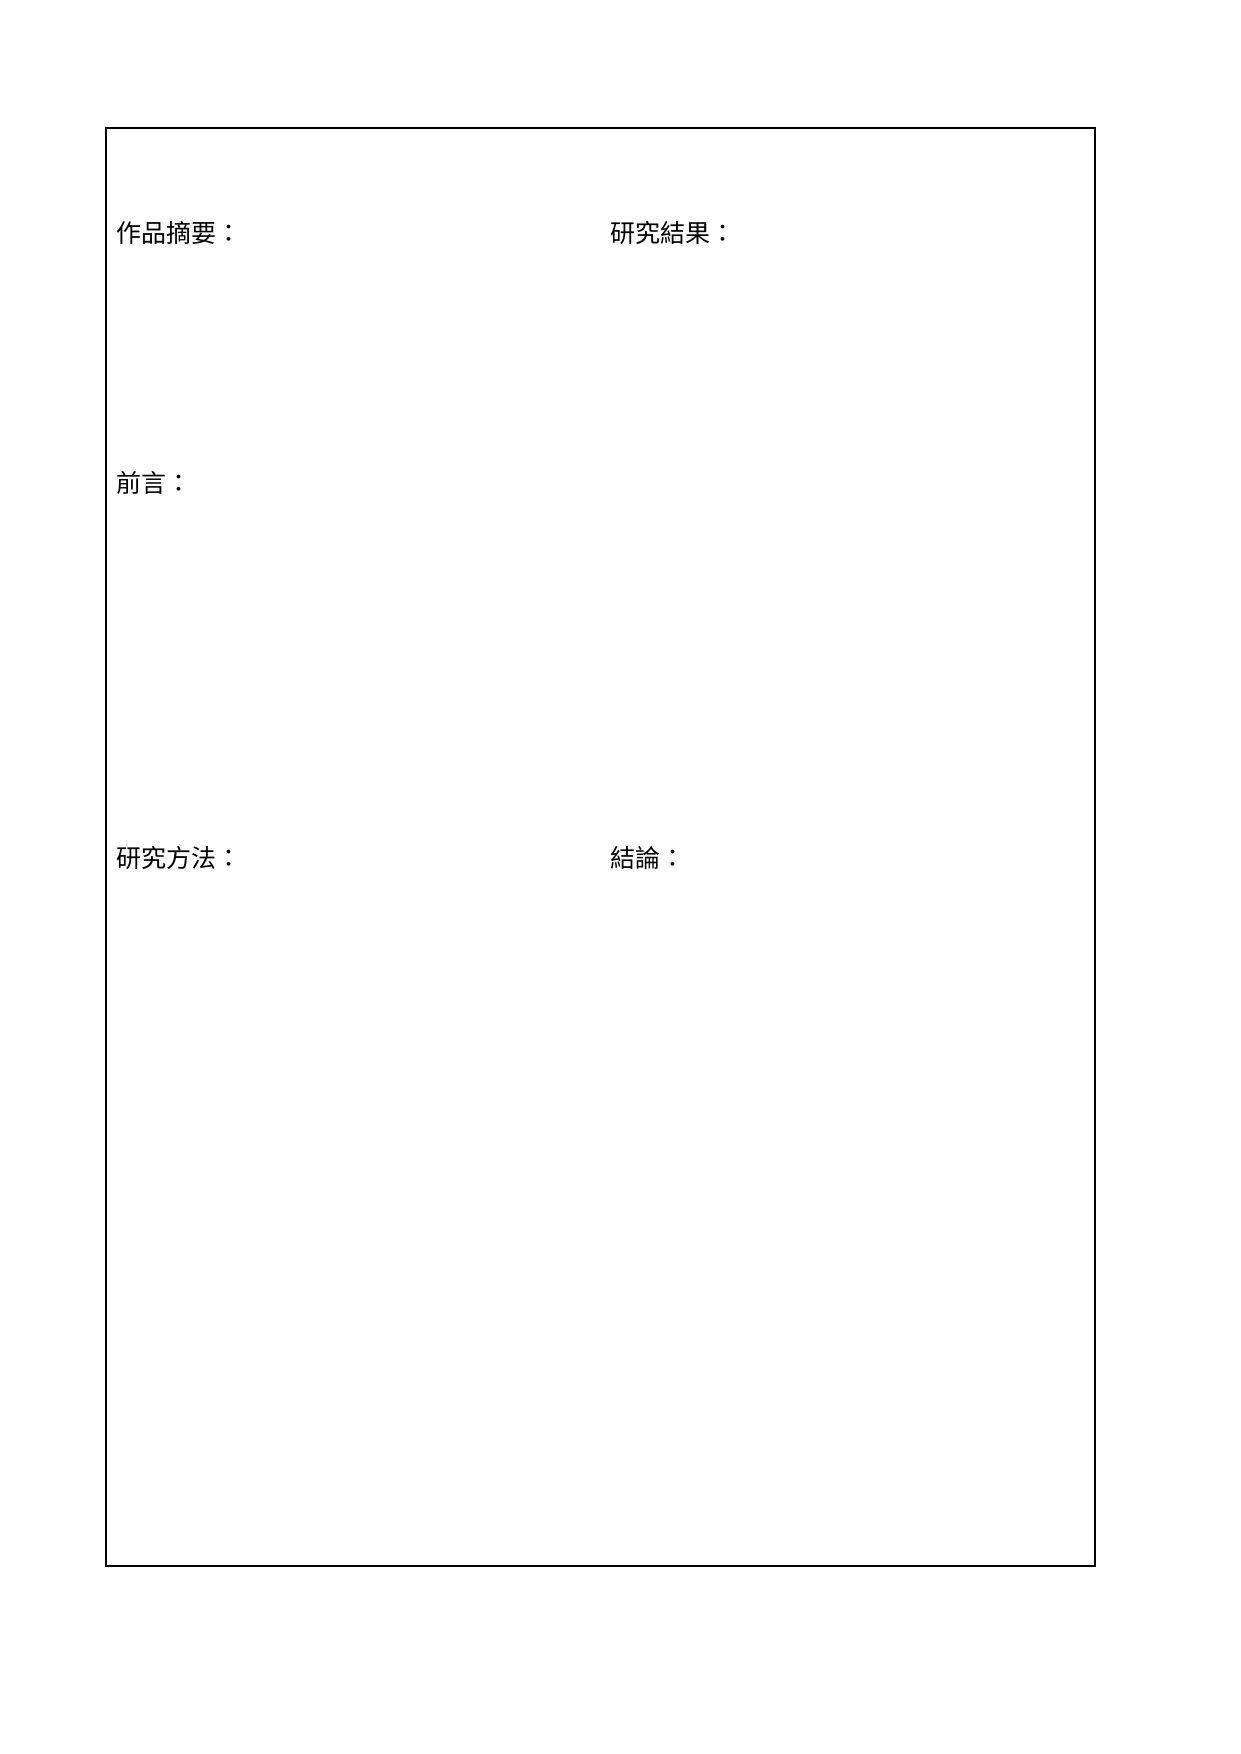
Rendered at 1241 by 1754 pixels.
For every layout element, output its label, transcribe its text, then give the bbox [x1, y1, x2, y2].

table_header 作品摘要： 前言： 研究方法： [107, 129, 598, 1564]
table_header 研究結果： 結論： [599, 129, 1094, 1564]
